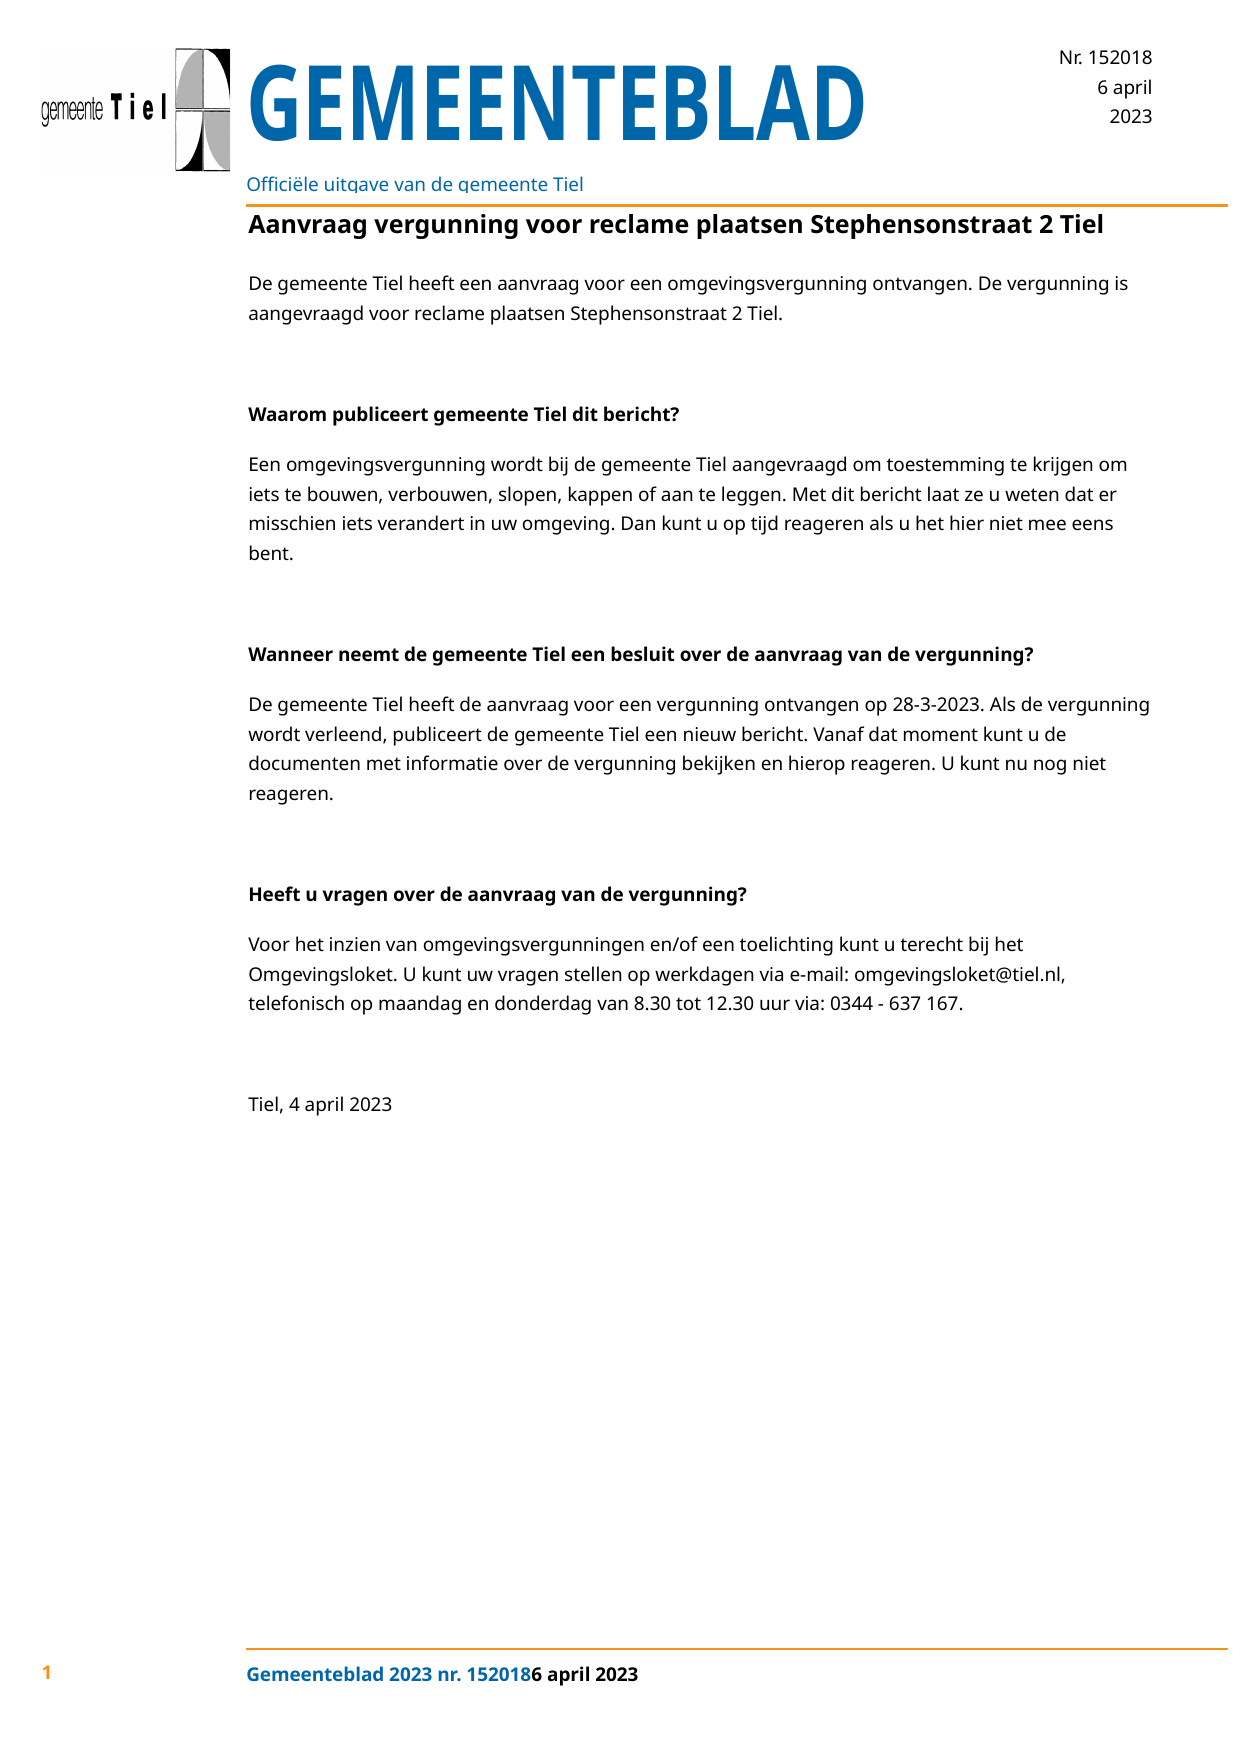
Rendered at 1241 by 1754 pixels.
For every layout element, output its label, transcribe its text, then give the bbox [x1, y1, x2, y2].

text Tiel, 4 april 2023 [248, 1091, 1152, 1117]
text De gemeente Tiel heeft de aanvraag voor een vergunning ontvangen op 28-3-2023. Als de vergunning wordt verleend, publiceert de gemeente Tiel een nieuw bericht. Vanaf dat moment kunt u de documenten met informatie over de vergunning bekijken en hierop reageren. U kunt nu nog niet reageren. [248, 691, 1152, 806]
text Aanvraag vergunning voor reclame plaatsen Stephensonstraat 2 Tiel [248, 207, 1152, 241]
text Voor het inzien van omgevingsvergunningen en/of een toelichting kunt u terecht bij het Omgevingsloket. U kunt uw vragen stellen op werkdagen via e-mail: omgevingsloket@tiel.nl, telefonisch op maandag en donderdag van 8.30 tot 12.30 uur via: 0344 - 637 167. [248, 931, 1152, 1016]
text De gemeente Tiel heeft een aanvraag voor een omgevingsvergunning ontvangen. De vergunning is aangevraagd voor reclame plaatsen Stephensonstraat 2 Tiel. [248, 270, 1152, 326]
text Wanneer neemt de gemeente Tiel een besluit over de aanvraag van de vergunning? [248, 641, 1152, 666]
text Waarom publiceert gemeente Tiel dit bericht? [248, 401, 1152, 426]
text Heeft u vragen over de aanvraag van de vergunning? [248, 881, 1152, 906]
text Een omgevingsvergunning wordt bij de gemeente Tiel aangevraagd om toestemming te krijgen om iets te bouwen, verbouwen, slopen, kappen of aan te leggen. Met dit bericht laat ze u weten dat er misschien iets verandert in uw omgeving. Dan kunt u op tijd reageren als u het hier niet mee eens bent. [248, 451, 1152, 566]
picture [41, 47, 231, 172]
